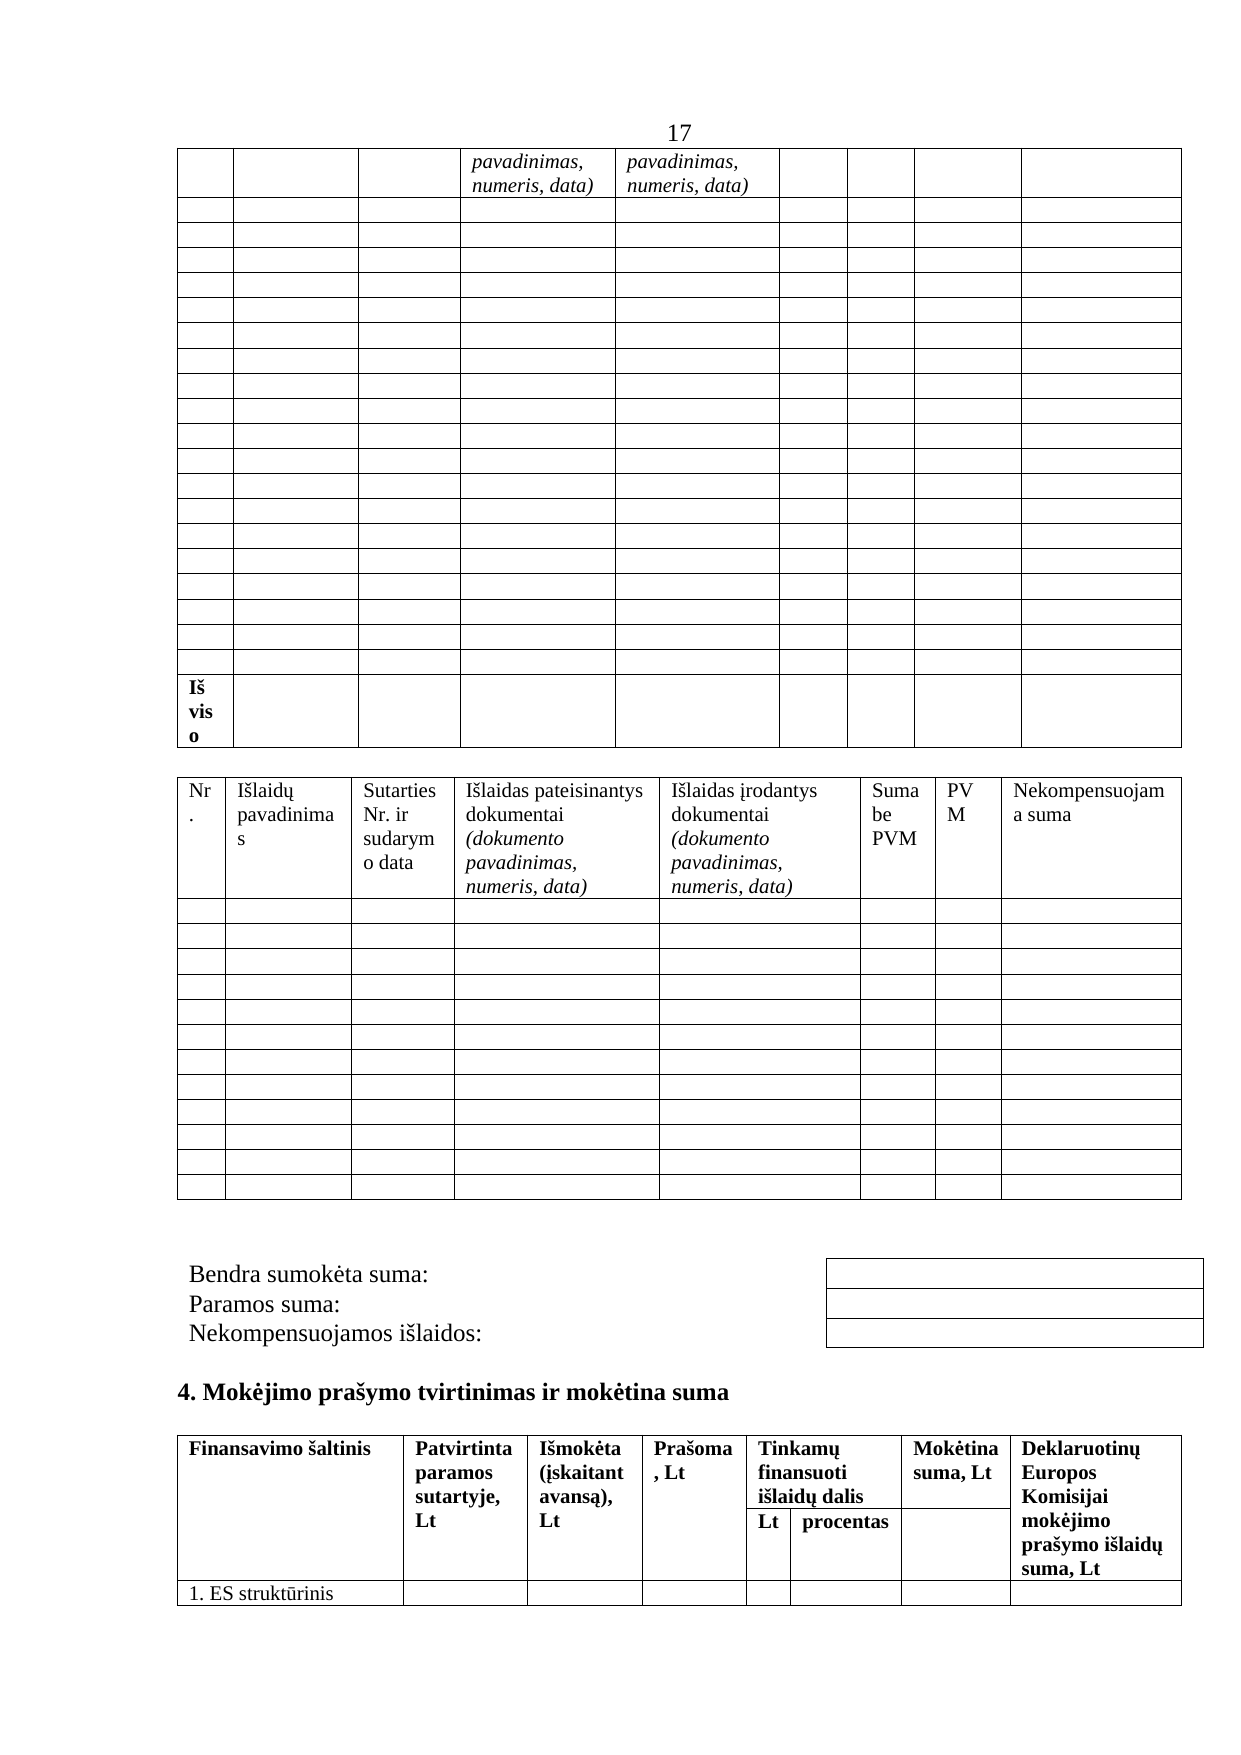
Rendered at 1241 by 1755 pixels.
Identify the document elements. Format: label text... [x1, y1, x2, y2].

table_cell [660, 1100, 860, 1124]
table_cell [455, 1125, 659, 1149]
table_cell [616, 675, 779, 747]
table_cell [359, 449, 460, 473]
table_cell [848, 323, 914, 347]
table_cell [616, 298, 779, 322]
table_cell [747, 1581, 790, 1605]
table_cell [461, 625, 615, 649]
table_cell [178, 549, 233, 573]
table_header [780, 149, 847, 197]
table_cell [461, 574, 615, 598]
table_cell [616, 248, 779, 272]
table_cell [234, 574, 358, 598]
table_cell [780, 524, 847, 548]
table_cell [1022, 273, 1181, 297]
table_cell [861, 1025, 935, 1049]
table_cell [660, 1175, 860, 1199]
table_cell [780, 273, 847, 297]
table_cell [915, 549, 1021, 573]
table_cell [234, 223, 358, 247]
table_cell Iš viso [178, 675, 233, 747]
table_cell [1022, 625, 1181, 649]
table_cell [1002, 1175, 1181, 1199]
table_cell Lt [747, 1509, 790, 1580]
table_cell [455, 1175, 659, 1199]
table_cell [178, 975, 225, 998]
table_cell [404, 1581, 527, 1605]
table_cell [461, 524, 615, 548]
table_cell [616, 549, 779, 573]
table_cell [1022, 449, 1181, 473]
table_cell [936, 1050, 1001, 1074]
table_cell [915, 399, 1021, 423]
table_cell [178, 323, 233, 347]
table_cell [234, 248, 358, 272]
table_cell [780, 323, 847, 347]
table_cell [780, 424, 847, 448]
table_cell [616, 574, 779, 598]
table_cell [461, 675, 615, 747]
table_cell [178, 374, 233, 398]
text 4. Mokėjimo prašymo tvirtinimas ir mokėtina suma [177, 1377, 1181, 1406]
table_header Nr. [178, 778, 225, 898]
table_cell [848, 625, 914, 649]
table_cell [915, 600, 1021, 623]
table_cell [234, 675, 358, 747]
table_header [359, 149, 460, 197]
table_cell [234, 399, 358, 423]
table_cell [616, 499, 779, 523]
table_cell [359, 675, 460, 747]
table_cell [915, 574, 1021, 598]
table_cell [616, 524, 779, 548]
table_cell [359, 574, 460, 598]
table_cell [234, 625, 358, 649]
table_cell [861, 924, 935, 948]
table_cell [848, 374, 914, 398]
table_cell [178, 1050, 225, 1074]
table_cell [461, 374, 615, 398]
table_cell [1002, 949, 1181, 973]
table_cell [226, 1000, 351, 1024]
table_cell [915, 298, 1021, 322]
table_header Deklaruotinų Europos Komisijai mokėjimo prašymo išlaidų suma, Lt [1011, 1436, 1181, 1580]
table_cell [455, 975, 659, 998]
table_header Nekompensuojama suma [1002, 778, 1181, 898]
table_cell [915, 675, 1021, 747]
table_cell [455, 1150, 659, 1174]
table_cell [178, 899, 225, 923]
table_cell [780, 574, 847, 598]
table_cell [352, 1075, 454, 1099]
table_cell [352, 949, 454, 973]
table_cell [226, 1050, 351, 1074]
table_cell [915, 248, 1021, 272]
table_cell [178, 1175, 225, 1199]
table_cell [861, 1075, 935, 1099]
table_cell [455, 1000, 659, 1024]
table_cell [902, 1581, 1010, 1605]
table_header Finansavimo šaltinis [178, 1436, 403, 1580]
table_cell [936, 1075, 1001, 1099]
table_cell [616, 399, 779, 423]
table_header [827, 1259, 1203, 1288]
table_cell [178, 650, 233, 674]
table_cell [352, 1150, 454, 1174]
table_cell [461, 499, 615, 523]
table_cell [226, 949, 351, 973]
table_cell [461, 349, 615, 372]
table_cell [1002, 1100, 1181, 1124]
table_cell [616, 223, 779, 247]
table_cell [848, 248, 914, 272]
table_cell [848, 549, 914, 573]
table_cell [1022, 474, 1181, 498]
table_cell [660, 949, 860, 973]
table_cell [915, 625, 1021, 649]
table_cell [1022, 374, 1181, 398]
table_cell [178, 1100, 225, 1124]
table_cell [1002, 1050, 1181, 1074]
table_cell [178, 198, 233, 222]
table_cell [616, 374, 779, 398]
table_cell [936, 1100, 1001, 1124]
table_cell [178, 349, 233, 372]
table_cell [780, 549, 847, 573]
table_cell [178, 600, 233, 623]
table_cell [455, 899, 659, 923]
table_cell [902, 1509, 1010, 1580]
table_cell [1002, 1025, 1181, 1049]
table_cell [915, 449, 1021, 473]
table_cell [352, 899, 454, 923]
table_cell [1002, 924, 1181, 948]
table_cell [359, 424, 460, 448]
table_cell [861, 975, 935, 998]
table_cell [780, 223, 847, 247]
table_cell [178, 399, 233, 423]
table_cell [660, 975, 860, 998]
table_cell [660, 1025, 860, 1049]
table_cell [848, 650, 914, 674]
table_cell [616, 650, 779, 674]
table_cell [936, 949, 1001, 973]
table_cell [178, 1000, 225, 1024]
table_cell [1002, 1150, 1181, 1174]
table_cell [936, 924, 1001, 948]
table_cell [936, 1000, 1001, 1024]
table_cell [359, 524, 460, 548]
table_cell [1022, 499, 1181, 523]
table_cell [616, 474, 779, 498]
table_header pavadinimas, numeris, data) [461, 149, 615, 197]
table_cell [616, 449, 779, 473]
table_cell [936, 1025, 1001, 1049]
table_cell [780, 499, 847, 523]
table_cell [461, 399, 615, 423]
table_header pavadinimas, numeris, data) [616, 149, 779, 197]
table_cell [461, 650, 615, 674]
table_cell [352, 1000, 454, 1024]
table_cell [780, 248, 847, 272]
table_cell [178, 223, 233, 247]
table_cell [1002, 975, 1181, 998]
table_cell [1002, 1075, 1181, 1099]
table_cell [234, 298, 358, 322]
table_cell [359, 399, 460, 423]
table_cell [461, 449, 615, 473]
table_cell [359, 273, 460, 297]
table_cell [915, 198, 1021, 222]
table_cell [915, 273, 1021, 297]
table_cell [861, 1175, 935, 1199]
table_cell [461, 549, 615, 573]
table_cell [936, 1175, 1001, 1199]
table_header [848, 149, 914, 197]
table_cell 1. ES struktūrinis [178, 1581, 403, 1605]
table_cell [660, 1050, 860, 1074]
table_cell [461, 198, 615, 222]
table_cell [660, 899, 860, 923]
table_cell [848, 424, 914, 448]
table_cell [915, 524, 1021, 548]
table_cell [352, 924, 454, 948]
table_cell [234, 650, 358, 674]
table_cell [848, 675, 914, 747]
table_cell [915, 323, 1021, 347]
table_cell [780, 474, 847, 498]
table_cell [178, 424, 233, 448]
table_cell [359, 223, 460, 247]
table_cell [780, 675, 847, 747]
table_cell [1022, 298, 1181, 322]
table_cell [178, 1075, 225, 1099]
table_cell [359, 349, 460, 372]
table_header Išlaidas pateisinantys dokumentai (dokumento pavadinimas, numeris, data) [455, 778, 659, 898]
table_header Išlaidų pavadinimas [226, 778, 351, 898]
table_cell [861, 949, 935, 973]
table_cell [1022, 399, 1181, 423]
table_header Patvirtinta paramos sutartyje, Lt [404, 1436, 527, 1580]
table_cell [455, 1075, 659, 1099]
table_cell [178, 499, 233, 523]
table_cell [234, 549, 358, 573]
table_cell [660, 1125, 860, 1149]
table_cell [234, 273, 358, 297]
table_cell [178, 524, 233, 548]
table_header Suma be PVM [861, 778, 935, 898]
table_cell [178, 949, 225, 973]
table_cell [791, 1581, 901, 1605]
table_header [1022, 149, 1181, 197]
table_cell [178, 1025, 225, 1049]
table_cell [178, 924, 225, 948]
table_cell [226, 1150, 351, 1174]
table_cell [848, 273, 914, 297]
table_cell [915, 349, 1021, 372]
table_cell [234, 198, 358, 222]
table_cell [780, 298, 847, 322]
table_header [915, 149, 1021, 197]
table_cell [936, 1125, 1001, 1149]
table_cell [178, 625, 233, 649]
table_cell [226, 1075, 351, 1099]
table_cell [352, 1125, 454, 1149]
table_cell [780, 374, 847, 398]
table_cell [848, 449, 914, 473]
table_cell [936, 975, 1001, 998]
table_cell [1022, 574, 1181, 598]
table_cell [848, 574, 914, 598]
table_cell [848, 223, 914, 247]
table_cell [455, 1025, 659, 1049]
table_cell [226, 1025, 351, 1049]
table_cell [234, 600, 358, 623]
table_cell [359, 298, 460, 322]
table_cell [226, 975, 351, 998]
table_cell [1022, 524, 1181, 548]
table_cell [848, 298, 914, 322]
table_cell [455, 1050, 659, 1074]
table_cell [915, 424, 1021, 448]
table_cell [861, 1050, 935, 1074]
table_cell [234, 349, 358, 372]
table_cell [915, 374, 1021, 398]
table_cell [660, 924, 860, 948]
table_cell [234, 323, 358, 347]
table_cell [1022, 600, 1181, 623]
table_cell [359, 625, 460, 649]
table_cell [1022, 323, 1181, 347]
table_cell [352, 1175, 454, 1199]
table_cell [780, 399, 847, 423]
table_cell [827, 1289, 1203, 1317]
table_cell [660, 1075, 860, 1099]
table_cell [352, 1050, 454, 1074]
table_cell [352, 1100, 454, 1124]
table_cell [178, 298, 233, 322]
table_cell [178, 574, 233, 598]
table_cell [461, 273, 615, 297]
table_cell [178, 449, 233, 473]
table_cell [848, 349, 914, 372]
table_cell [660, 1150, 860, 1174]
table_cell [226, 1100, 351, 1124]
table_cell [780, 600, 847, 623]
table_cell [1002, 1000, 1181, 1024]
table_header Prašoma, Lt [643, 1436, 746, 1580]
table_cell [359, 499, 460, 523]
table_cell [461, 323, 615, 347]
table_cell [915, 499, 1021, 523]
table_cell [359, 474, 460, 498]
table_cell [848, 524, 914, 548]
table_cell [359, 374, 460, 398]
table_cell [848, 399, 914, 423]
table_cell [461, 223, 615, 247]
table_cell [1022, 248, 1181, 272]
table_cell [1011, 1581, 1181, 1605]
table_header [234, 149, 358, 197]
table_cell [461, 248, 615, 272]
table_cell [780, 349, 847, 372]
table_cell [915, 223, 1021, 247]
table_cell [178, 1125, 225, 1149]
table_cell [359, 248, 460, 272]
table_cell [1022, 223, 1181, 247]
table_cell [461, 474, 615, 498]
table_header Tinkamų finansuoti išlaidų dalis [747, 1436, 901, 1508]
table_cell [461, 298, 615, 322]
table_cell [455, 949, 659, 973]
table_cell [915, 650, 1021, 674]
table_cell [616, 198, 779, 222]
table_cell [226, 1175, 351, 1199]
table_cell [861, 1000, 935, 1024]
table_cell [848, 198, 914, 222]
table_cell [226, 924, 351, 948]
table_cell [1022, 424, 1181, 448]
table_header Išlaidas įrodantys dokumentai (dokumento pavadinimas, numeris, data) [660, 778, 860, 898]
table_cell [178, 248, 233, 272]
table_cell [616, 323, 779, 347]
table_cell [780, 625, 847, 649]
table_cell [616, 625, 779, 649]
table_header PVM [936, 778, 1001, 898]
table_cell [827, 1319, 1203, 1347]
table_cell [848, 474, 914, 498]
table_header [178, 149, 233, 197]
table_cell [915, 474, 1021, 498]
table_cell Paramos suma: [177, 1288, 826, 1317]
table_cell [234, 449, 358, 473]
table_cell [780, 449, 847, 473]
table_cell [848, 499, 914, 523]
table_cell [359, 549, 460, 573]
table_cell [616, 424, 779, 448]
table_cell [455, 924, 659, 948]
table_cell procentas [791, 1509, 901, 1580]
table_cell [660, 1000, 860, 1024]
table_cell [234, 524, 358, 548]
table_cell [234, 374, 358, 398]
table_cell [1022, 650, 1181, 674]
table_cell [359, 323, 460, 347]
table_cell [528, 1581, 642, 1605]
table_cell [616, 349, 779, 372]
table_cell [848, 600, 914, 623]
table_cell [616, 600, 779, 623]
table_cell [1002, 899, 1181, 923]
table_cell [616, 273, 779, 297]
table_header Bendra sumokėta suma: [177, 1258, 826, 1288]
table_cell [936, 1150, 1001, 1174]
table_cell [861, 1150, 935, 1174]
table_cell [352, 975, 454, 998]
table_cell [1022, 349, 1181, 372]
table_cell [461, 600, 615, 623]
table_cell [226, 899, 351, 923]
table_cell [352, 1025, 454, 1049]
table_cell [1022, 675, 1181, 747]
table_cell [461, 424, 615, 448]
table_cell [178, 1150, 225, 1174]
table_cell [234, 424, 358, 448]
table_cell [226, 1125, 351, 1149]
table_cell [936, 899, 1001, 923]
table_cell [861, 1125, 935, 1149]
table_cell [234, 474, 358, 498]
table_cell [861, 899, 935, 923]
table_header Mokėtina suma, Lt [902, 1436, 1010, 1508]
table_cell [1022, 549, 1181, 573]
table_cell [861, 1100, 935, 1124]
table_cell [178, 474, 233, 498]
table_cell [643, 1581, 746, 1605]
table_cell [455, 1100, 659, 1124]
table_cell [359, 198, 460, 222]
table_cell [780, 650, 847, 674]
table_header Sutarties Nr. ir sudarymo data [352, 778, 454, 898]
table_cell [359, 600, 460, 623]
table_cell Nekompensuojamos išlaidos: [177, 1318, 826, 1347]
table_cell [178, 273, 233, 297]
table_cell [234, 499, 358, 523]
table_cell [359, 650, 460, 674]
table_cell [1022, 198, 1181, 222]
table_header Išmokėta (įskaitant avansą), Lt [528, 1436, 642, 1580]
table_cell [780, 198, 847, 222]
table_cell [1002, 1125, 1181, 1149]
